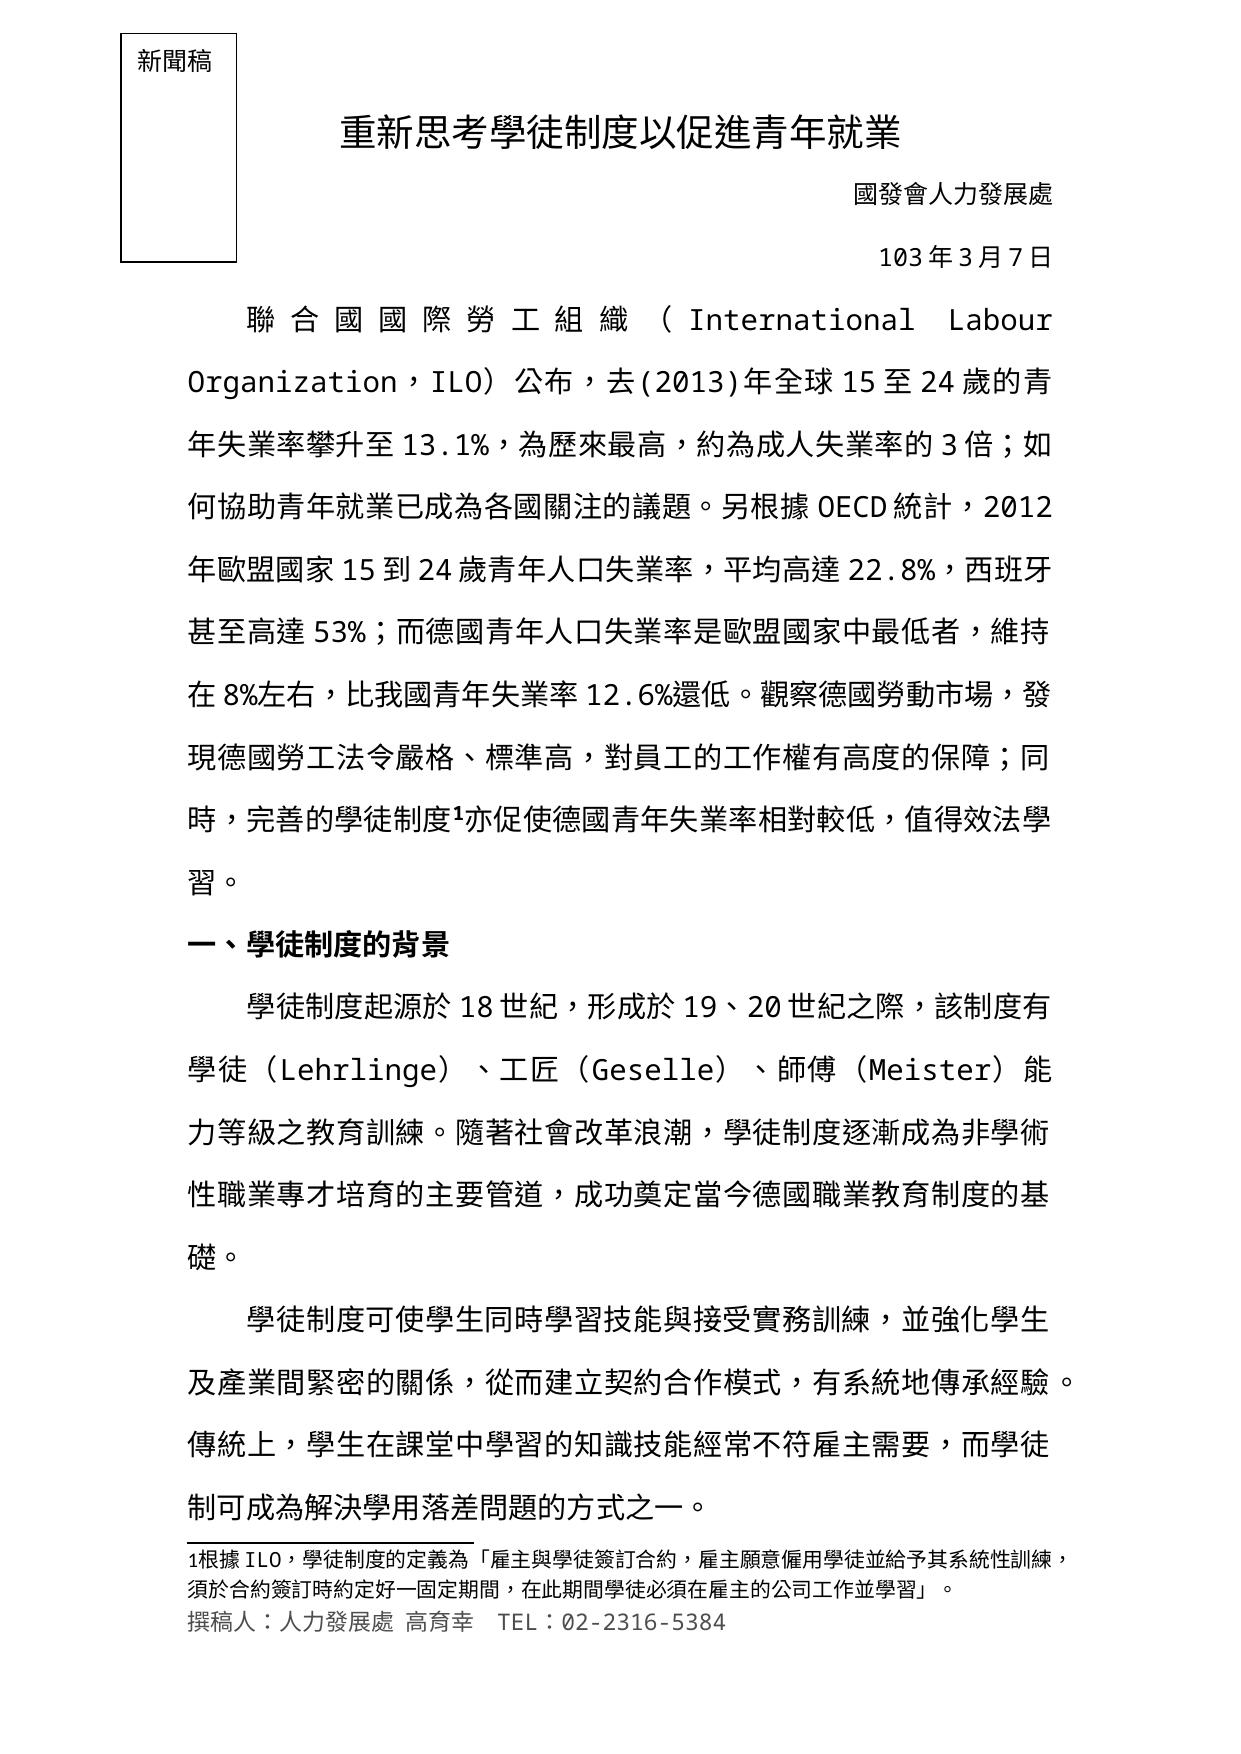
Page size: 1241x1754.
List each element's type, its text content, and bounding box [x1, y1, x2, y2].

text [122, 34, 236, 261]
text 國發會人力發展處 [237, 151, 1053, 214]
text 根據ILO，學徒制度的定義為「雇主與學徒簽訂合約，雇主願意僱用學徒並給予其系統性訓練，須於合約簽訂時約定好一固定期間，在此期間學徒必須在雇主的公司工作並學習」。 [187, 1543, 1053, 1604]
text 重新思考學徒制度以促進青年就業 [237, 89, 1053, 151]
text 103年3月7日 [187, 214, 1053, 276]
text 學徒制度起源於18世紀，形成於19、20世紀之際，該制度有學徒（Lehrlinge）、工匠（Geselle）、師傅（Meister）能力等級之教育訓練。隨著社會改革浪潮，學徒制度逐漸成為非學術性職業專才培育的主要管道，成功奠定當今德國職業教育制度的基礎。 [187, 964, 1053, 1276]
text 學徒制度可使學生同時學習技能與接受實務訓練，並強化學生及產業間緊密的關係，從而建立契約合作模式，有系統地傳承經驗。傳統上，學生在課堂中學習的知識技能經常不符雇主需要，而學徒制可成為解決學用落差問題的方式之一。 [187, 1276, 1053, 1526]
text 一、學徒制度的背景 [187, 901, 1053, 964]
text 聯合國國際勞工組織（International Labour Organization，ILO）公布，去(2013)年全球15至24歲的青年失業率攀升至13.1%，為歷來最高，約為成人失業率的3倍；如何協助青年就業已成為各國關注的議題。另根據OECD統計，2012年歐盟國家15到24歲青年人口失業率，平均高達22.8%，西班牙甚至高達53%；而德國青年人口失業率是歐盟國家中最低者，維持在8%左右，比我國青年失業率12.6%還低。觀察德國勞動市場，發現德國勞工法令嚴格、標準高，對員工的工作權有高度的保障；同時，完善的學徒制度亦促使德國青年失業率相對較低，值得效法學習。 [187, 276, 1053, 901]
text 新聞稿 [137, 41, 221, 78]
